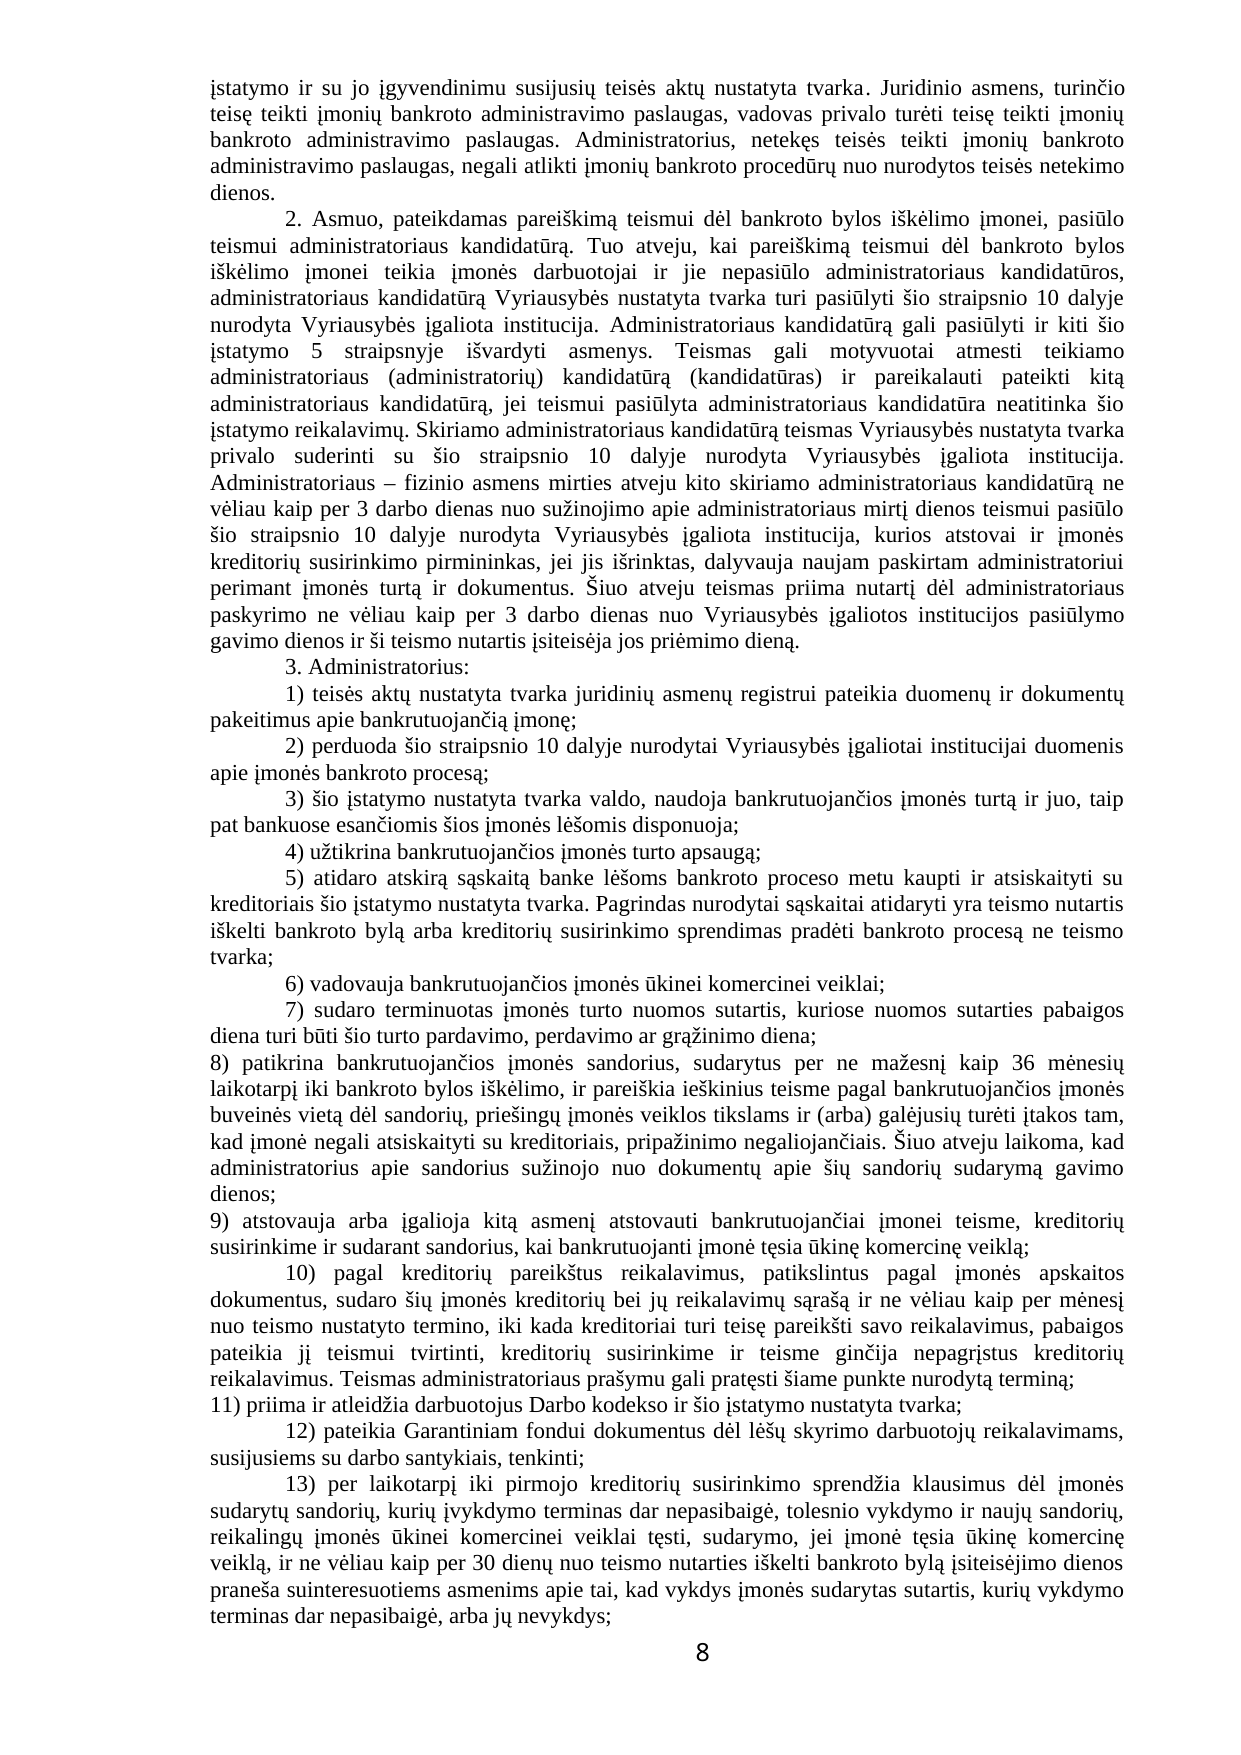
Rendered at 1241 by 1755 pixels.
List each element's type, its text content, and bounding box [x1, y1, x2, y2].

text 7) sudaro terminuotas įmonės turto nuomos sutartis, kuriose nuomos sutarties pabaigos diena turi būti šio turto pardavimo, perdavimo ar grąžinimo diena; [210, 996, 1126, 1049]
text 10) pagal kreditorių pareikštus reikalavimus, patikslintus pagal įmonės apskaitos dokumentus, sudaro šių įmonės kreditorių bei jų reikalavimų sąrašą ir ne vėliau kaip per mėnesį nuo teismo nustatyto termino, iki kada kreditoriai turi teisę pareikšti savo reikalavimus, pabaigos pateikia jį teismui tvirtinti, kreditorių susirinkime ir teisme ginčija nepagrįstus kreditorių reikalavimus. Teismas administratoriaus prašymu gali pratęsti šiame punkte nurodytą terminą; [210, 1259, 1126, 1391]
text 2) perduoda šio straipsnio 10 dalyje nurodytai Vyriausybės įgaliotai institucijai duomenis apie įmonės bankroto procesą; [210, 732, 1126, 785]
text 4) užtikrina bankrutuojančios įmonės turto apsaugą; [210, 838, 1126, 864]
text 9) atstovauja arba įgalioja kitą asmenį atstovauti bankrutuojančiai įmonei teisme, kreditorių susirinkime ir sudarant sandorius, kai bankrutuojanti įmonė tęsia ūkinę komercinę veiklą; [210, 1207, 1126, 1259]
text įstatymo ir su jo įgyvendinimu susijusių teisės aktų nustatyta tvarka. Juridinio asmens, turinčio teisę teikti įmonių bankroto administravimo paslaugas, vadovas privalo turėti teisę teikti įmonių bankroto administravimo paslaugas. Administratorius, netekęs teisės teikti įmonių bankroto administravimo paslaugas, negali atlikti įmonių bankroto procedūrų nuo nurodytos teisės netekimo dienos. [210, 73, 1126, 205]
text 3. Administratorius: [210, 653, 1126, 680]
text 12) pateikia Garantiniam fondui dokumentus dėl lėšų skyrimo darbuotojų reikalavimams, susijusiems su darbo santykiais, tenkinti; [210, 1418, 1126, 1470]
text 8) patikrina bankrutuojančios įmonės sandorius, sudarytus per ne mažesnį kaip 36 mėnesių laikotarpį iki bankroto bylos iškėlimo, ir pareiškia ieškinius teisme pagal bankrutuojančios įmonės buveinės vietą dėl sandorių, priešingų įmonės veiklos tikslams ir (arba) galėjusių turėti įtakos tam, kad įmonė negali atsiskaityti su kreditoriais, pripažinimo negaliojančiais. Šiuo atveju laikoma, kad administratorius apie sandorius sužinojo nuo dokumentų apie šių sandorių sudarymą gavimo dienos; [210, 1049, 1126, 1207]
text 5) atidaro atskirą sąskaitą banke lėšoms bankroto proceso metu kaupti ir atsiskaityti su kreditoriais šio įstatymo nustatyta tvarka. Pagrindas nurodytai sąskaitai atidaryti yra teismo nutartis iškelti bankroto bylą arba kreditorių susirinkimo sprendimas pradėti bankroto procesą ne teismo tvarka; [210, 864, 1126, 969]
text 13) per laikotarpį iki pirmojo kreditorių susirinkimo sprendžia klausimus dėl įmonės sudarytų sandorių, kurių įvykdymo terminas dar nepasibaigė, tolesnio vykdymo ir naujų sandorių, reikalingų įmonės ūkinei komercinei veiklai tęsti, sudarymo, jei įmonė tęsia ūkinę komercinę veiklą, ir ne vėliau kaip per 30 dienų nuo teismo nutarties iškelti bankroto bylą įsiteisėjimo dienos praneša suinteresuotiems asmenims apie tai, kad vykdys įmonės sudarytas sutartis, kurių vykdymo terminas dar nepasibaigė, arba jų nevykdys; [210, 1470, 1126, 1628]
text 1) teisės aktų nustatyta tvarka juridinių asmenų registrui pateikia duomenų ir dokumentų pakeitimus apie bankrutuojančią įmonę; [210, 680, 1126, 732]
text 3) šio įstatymo nustatyta tvarka valdo, naudoja bankrutuojančios įmonės turtą ir juo, taip pat bankuose esančiomis šios įmonės lėšomis disponuoja; [210, 785, 1126, 838]
text 2. Asmuo, pateikdamas pareiškimą teismui dėl bankroto bylos iškėlimo įmonei, pasiūlo teismui administratoriaus kandidatūrą. Tuo atveju, kai pareiškimą teismui dėl bankroto bylos iškėlimo įmonei teikia įmonės darbuotojai ir jie nepasiūlo administratoriaus kandidatūros, administratoriaus kandidatūrą Vyriausybės nustatyta tvarka turi pasiūlyti šio straipsnio 10 dalyje nurodyta Vyriausybės įgaliota institucija. Administratoriaus kandidatūrą gali pasiūlyti ir kiti šio įstatymo 5 straipsnyje išvardyti asmenys. Teismas gali motyvuotai atmesti teikiamo administratoriaus (administratorių) kandidatūrą (kandidatūras) ir pareikalauti pateikti kitą administratoriaus kandidatūrą, jei teismui pasiūlyta administratoriaus kandidatūra neatitinka šio įstatymo reikalavimų. Skiriamo administratoriaus kandidatūrą teismas Vyriausybės nustatyta tvarka privalo suderinti su šio straipsnio 10 dalyje nurodyta Vyriausybės įgaliota institucija. Administratoriaus – fizinio asmens mirties atveju kito skiriamo administratoriaus kandidatūrą ne vėliau kaip per 3 darbo dienas nuo sužinojimo apie administratoriaus mirtį dienos teismui pasiūlo šio straipsnio 10 dalyje nurodyta Vyriausybės įgaliota institucija, kurios atstovai ir įmonės kreditorių susirinkimo pirmininkas, jei jis išrinktas, dalyvauja naujam paskirtam administratoriui perimant įmonės turtą ir dokumentus. Šiuo atveju teismas priima nutartį dėl administratoriaus paskyrimo ne vėliau kaip per 3 darbo dienas nuo Vyriausybės įgaliotos institucijos pasiūlymo gavimo dienos ir ši teismo nutartis įsiteisėja jos priėmimo dieną. [210, 205, 1126, 653]
text 11) priima ir atleidžia darbuotojus Darbo kodekso ir šio įstatymo nustatyta tvarka; [210, 1391, 1126, 1418]
text 6) vadovauja bankrutuojančios įmonės ūkinei komercinei veiklai; [210, 969, 1126, 996]
